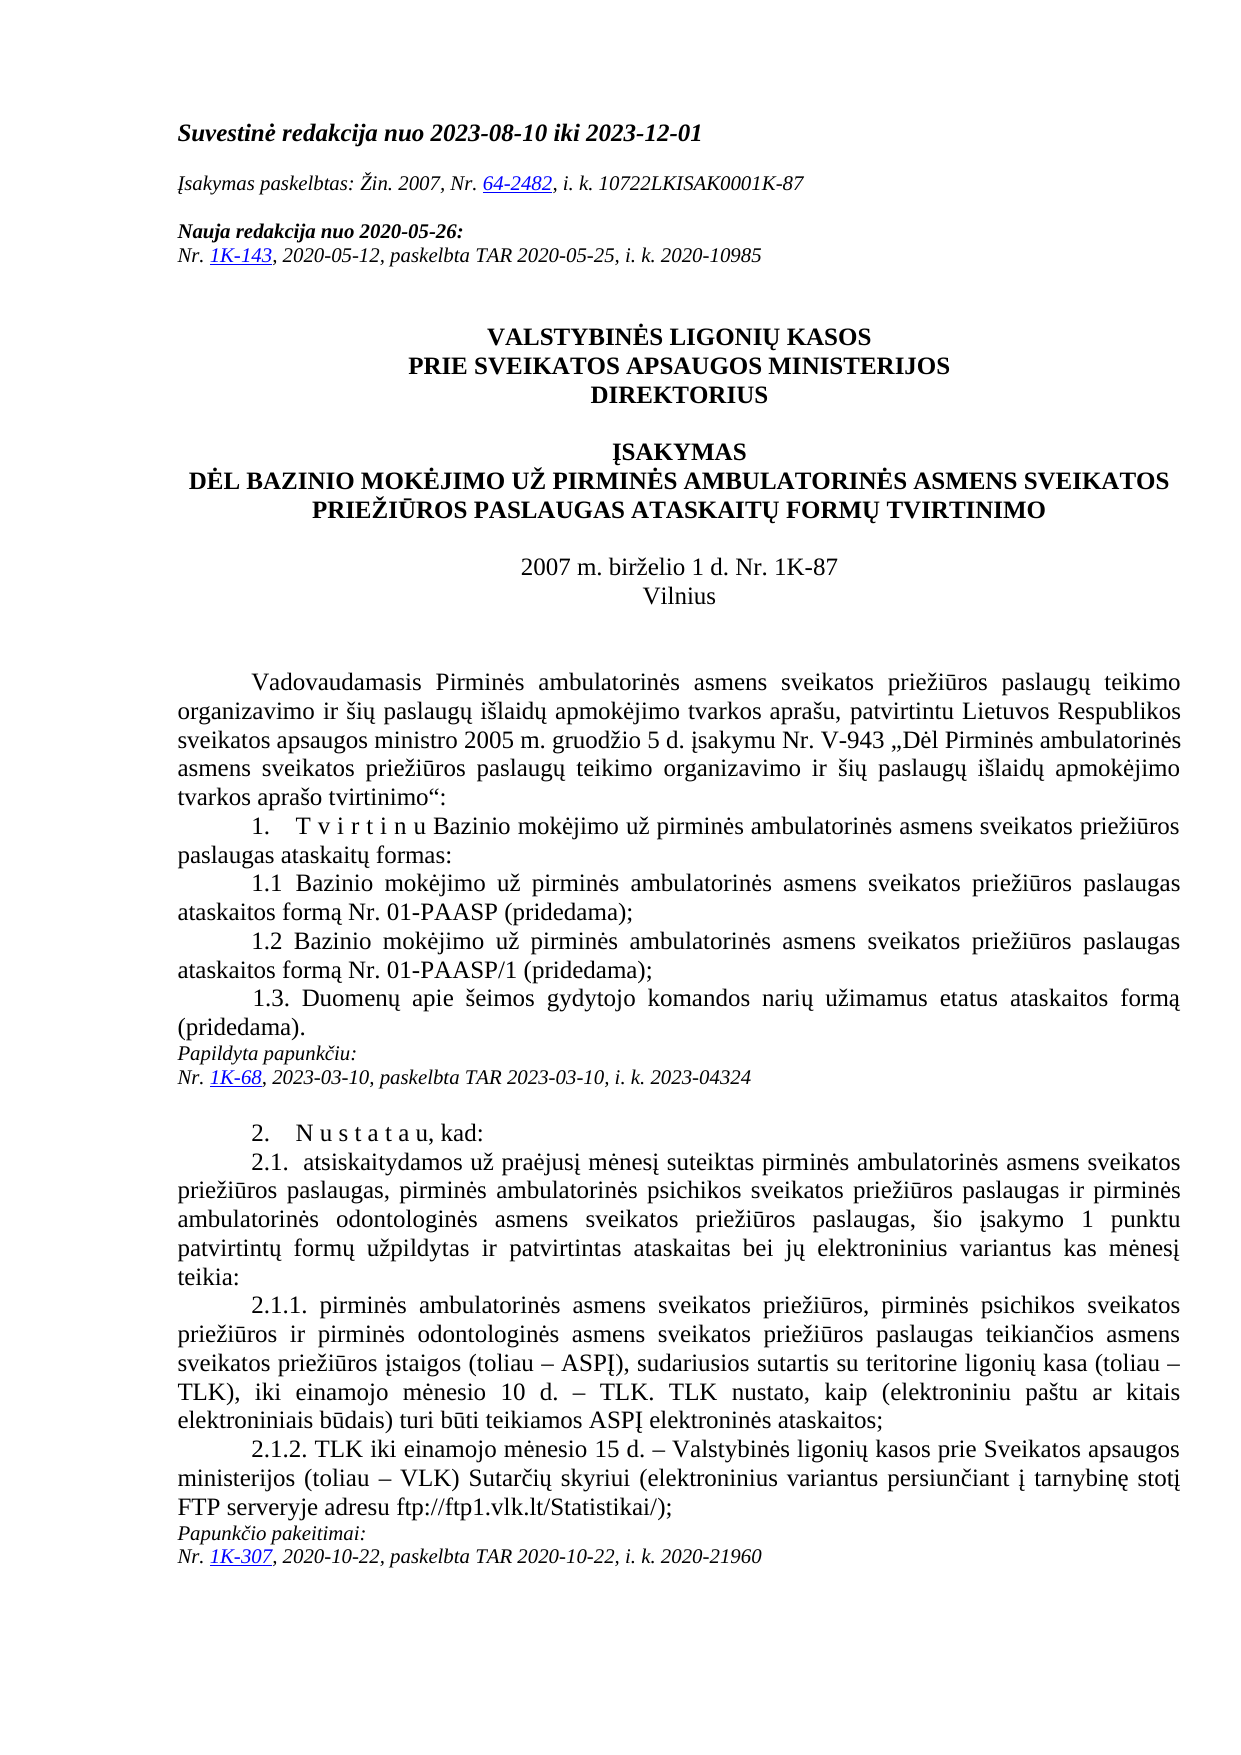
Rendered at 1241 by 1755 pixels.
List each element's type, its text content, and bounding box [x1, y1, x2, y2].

text 2.1.2. TLK iki einamojo mėnesio 15 d. – Valstybinės ligonių kasos prie Sveikatos apsaugos ministerijos (toliau – VLK) Sutarčių skyriui (elektroninius variantus persiunčiant į tarnybinę stotį FTP serveryje adresu ftp://ftp1.vlk.lt/Statistikai/); [177, 1434, 1181, 1520]
text ĮSAKYMAS [177, 437, 1181, 466]
text DIREKTORIUS [177, 380, 1181, 408]
text 2. N u s t a t a u, kad: [177, 1118, 1181, 1147]
text 2.1. atsiskaitydamos už praėjusį mėnesį suteiktas pirminės ambulatorinės asmens sveikatos priežiūros paslaugas, pirminės ambulatorinės psichikos sveikatos priežiūros paslaugas ir pirminės ambulatorinės odontologinės asmens sveikatos priežiūros paslaugas, šio įsakymo 1 punktu patvirtintų formų užpildytas ir patvirtintas ataskaitas bei jų elektroninius variantus kas mėnesį teikia: [177, 1147, 1181, 1290]
text Įsakymas paskelbtas: Žin. 2007, Nr. 64-2482, i. k. 10722LKISAK0001K-87 [177, 171, 1181, 195]
text Nr. 1K-143, 2020-05-12, paskelbta TAR 2020-05-25, i. k. 2020-10985 [177, 243, 1181, 267]
text DĖL BAZINIO MOKĖJIMO UŽ PIRMINĖS AMBULATORINĖS ASMENS SVEIKATOS PRIEŽIŪROS PASLAUGAS ATASKAITų FORMų TVIRTINIMO [177, 466, 1181, 523]
text Papildyta papunkčiu: [177, 1041, 1181, 1065]
text Vilnius [177, 581, 1181, 610]
text Vadovaudamasis Pirminės ambulatorinės asmens sveikatos priežiūros paslaugų teikimo organizavimo ir šių paslaugų išlaidų apmokėjimo tvarkos aprašu, patvirtintu Lietuvos Respublikos sveikatos apsaugos ministro 2005 m. gruodžio 5 d. įsakymu Nr. V-943 „Dėl Pirminės ambulatorinės asmens sveikatos priežiūros paslaugų teikimo organizavimo ir šių paslaugų išlaidų apmokėjimo tvarkos aprašo tvirtinimo“: [177, 667, 1181, 811]
text 1.2 Bazinio mokėjimo už pirminės ambulatorinės asmens sveikatos priežiūros paslaugas ataskaitos formą Nr. 01-PAASP/1 (pridedama); [177, 926, 1181, 983]
text 1.1 Bazinio mokėjimo už pirminės ambulatorinės asmens sveikatos priežiūros paslaugas ataskaitos formą Nr. 01-PAASP (pridedama); [177, 868, 1181, 926]
text Nr. 1K-307, 2020-10-22, paskelbta TAR 2020-10-22, i. k. 2020-21960 [177, 1544, 1181, 1568]
text VALSTYBINĖS LIGONIŲ KASOS [177, 322, 1181, 351]
text 1. T v i r t i n u Bazinio mokėjimo už pirminės ambulatorinės asmens sveikatos priežiūros paslaugas ataskaitų formas: [177, 811, 1181, 868]
text PRIE SVEIKATOS APSAUGOS MINISTERIJOS [177, 351, 1181, 380]
text Suvestinė redakcija nuo 2023-08-10 iki 2023-12-01 [177, 118, 1181, 147]
text Papunkčio pakeitimai: [177, 1520, 1181, 1544]
text 2.1.1. pirminės ambulatorinės asmens sveikatos priežiūros, pirminės psichikos sveikatos priežiūros ir pirminės odontologinės asmens sveikatos priežiūros paslaugas teikiančios asmens sveikatos priežiūros įstaigos (toliau – ASPĮ), sudariusios sutartis su teritorine ligonių kasa (toliau – TLK), iki einamojo mėnesio 10 d. – TLK. TLK nustato, kaip (elektroniniu paštu ar kitais elektroniniais būdais) turi būti teikiamos ASPĮ elektroninės ataskaitos; [177, 1290, 1181, 1434]
text 2007 m. birželio 1 d. Nr. 1K-87 [177, 552, 1181, 581]
text 1.3. Duomenų apie šeimos gydytojo komandos narių užimamus etatus ataskaitos formą (pridedama). [177, 983, 1181, 1041]
text Nr. 1K-68, 2023-03-10, paskelbta TAR 2023-03-10, i. k. 2023-04324 [177, 1065, 1181, 1089]
text Nauja redakcija nuo 2020-05-26: [177, 219, 1181, 243]
